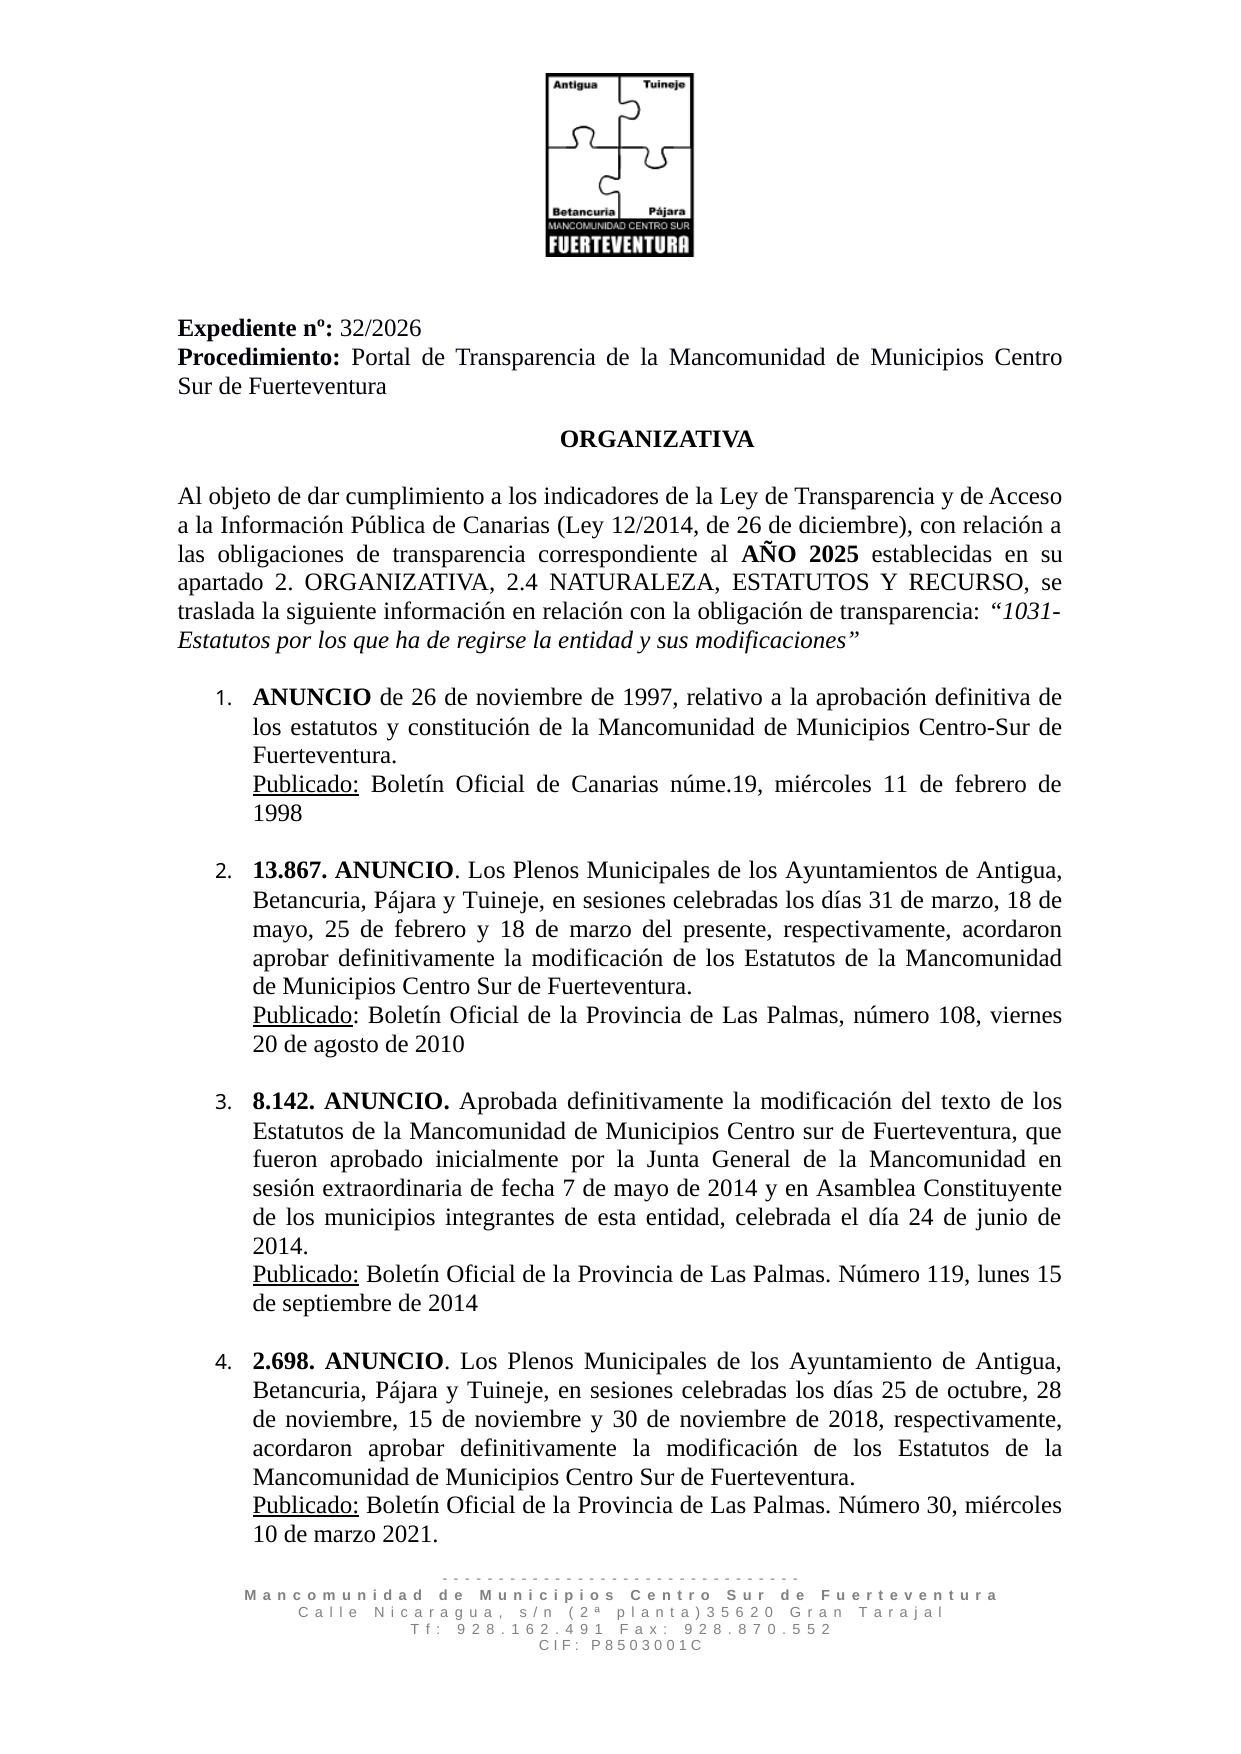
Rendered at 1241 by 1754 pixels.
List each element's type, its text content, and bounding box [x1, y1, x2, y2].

list Publicado: Boletín Oficial de la Provincia de Las Palmas, número 108, viernes 20 de agosto de 2010 [252, 1000, 1063, 1058]
text Publicado: Boletín Oficial de Canarias núme.19, miércoles 11 de febrero de 1998 [252, 769, 1063, 827]
list ANUNCIO de 26 de noviembre de 1997, relativo a la aprobación definitiva de los estatutos y constitución de la Mancomunidad de Municipios Centro-Sur de Fuerteventura. [215, 682, 1063, 769]
list Publicado: Boletín Oficial de la Provincia de Las Palmas. Número 30, miércoles 10 de marzo 2021. [252, 1490, 1063, 1548]
text Procedimiento: Portal de Transparencia de la Mancomunidad de Municipios Centro Sur de Fuerteventura [177, 342, 1063, 399]
text ORGANIZATIVA [177, 424, 1063, 452]
list Publicado: Boletín Oficial de la Provincia de Las Palmas. Número 119, lunes 15 de septiembre de 2014 [252, 1259, 1063, 1317]
list 8.142. ANUNCIO. Aprobada definitivamente la modificación del texto de los Estatutos de la Mancomunidad de Municipios Centro sur de Fuerteventura, que fueron aprobado inicialmente por la Junta General de la Mancomunidad en sesión extraordinaria de fecha 7 de mayo de 2014 y en Asamblea Constituyente de los municipios integrantes de esta entidad, celebrada el día 24 de junio de 2014. [215, 1086, 1063, 1259]
list 13.867. ANUNCIO. Los Plenos Municipales de los Ayuntamientos de Antigua, Betancuria, Pájara y Tuineje, en sesiones celebradas los días 31 de marzo, 18 de mayo, 25 de febrero y 18 de marzo del presente, respectivamente, acordaron aprobar definitivamente la modificación de los Estatutos de la Mancomunidad de Municipios Centro Sur de Fuerteventura. [215, 856, 1063, 1000]
text Al objeto de dar cumplimiento a los indicadores de la Ley de Transparencia y de Acceso a la Información Pública de Canarias (Ley 12/2014, de 26 de diciembre), con relación a las obligaciones de transparencia correspondiente al AÑO 2025 establecidas en su apartado 2. organizativa, 2.4 NATURALEZA, ESTATUTOS Y RECURSO, se traslada la siguiente información en relación con la obligación de transparencia: “1031- Estatutos por los que ha de regirse la entidad y sus modificaciones” [177, 481, 1063, 654]
text Expediente nº: 32/2026 [177, 313, 1063, 342]
list 2.698. ANUNCIO. Los Plenos Municipales de los Ayuntamiento de Antigua, Betancuria, Pájara y Tuineje, en sesiones celebradas los días 25 de octubre, 28 de noviembre, 15 de noviembre y 30 de noviembre de 2018, respectivamente, acordaron aprobar definitivamente la modificación de los Estatutos de la Mancomunidad de Municipios Centro Sur de Fuerteventura. [215, 1346, 1063, 1490]
